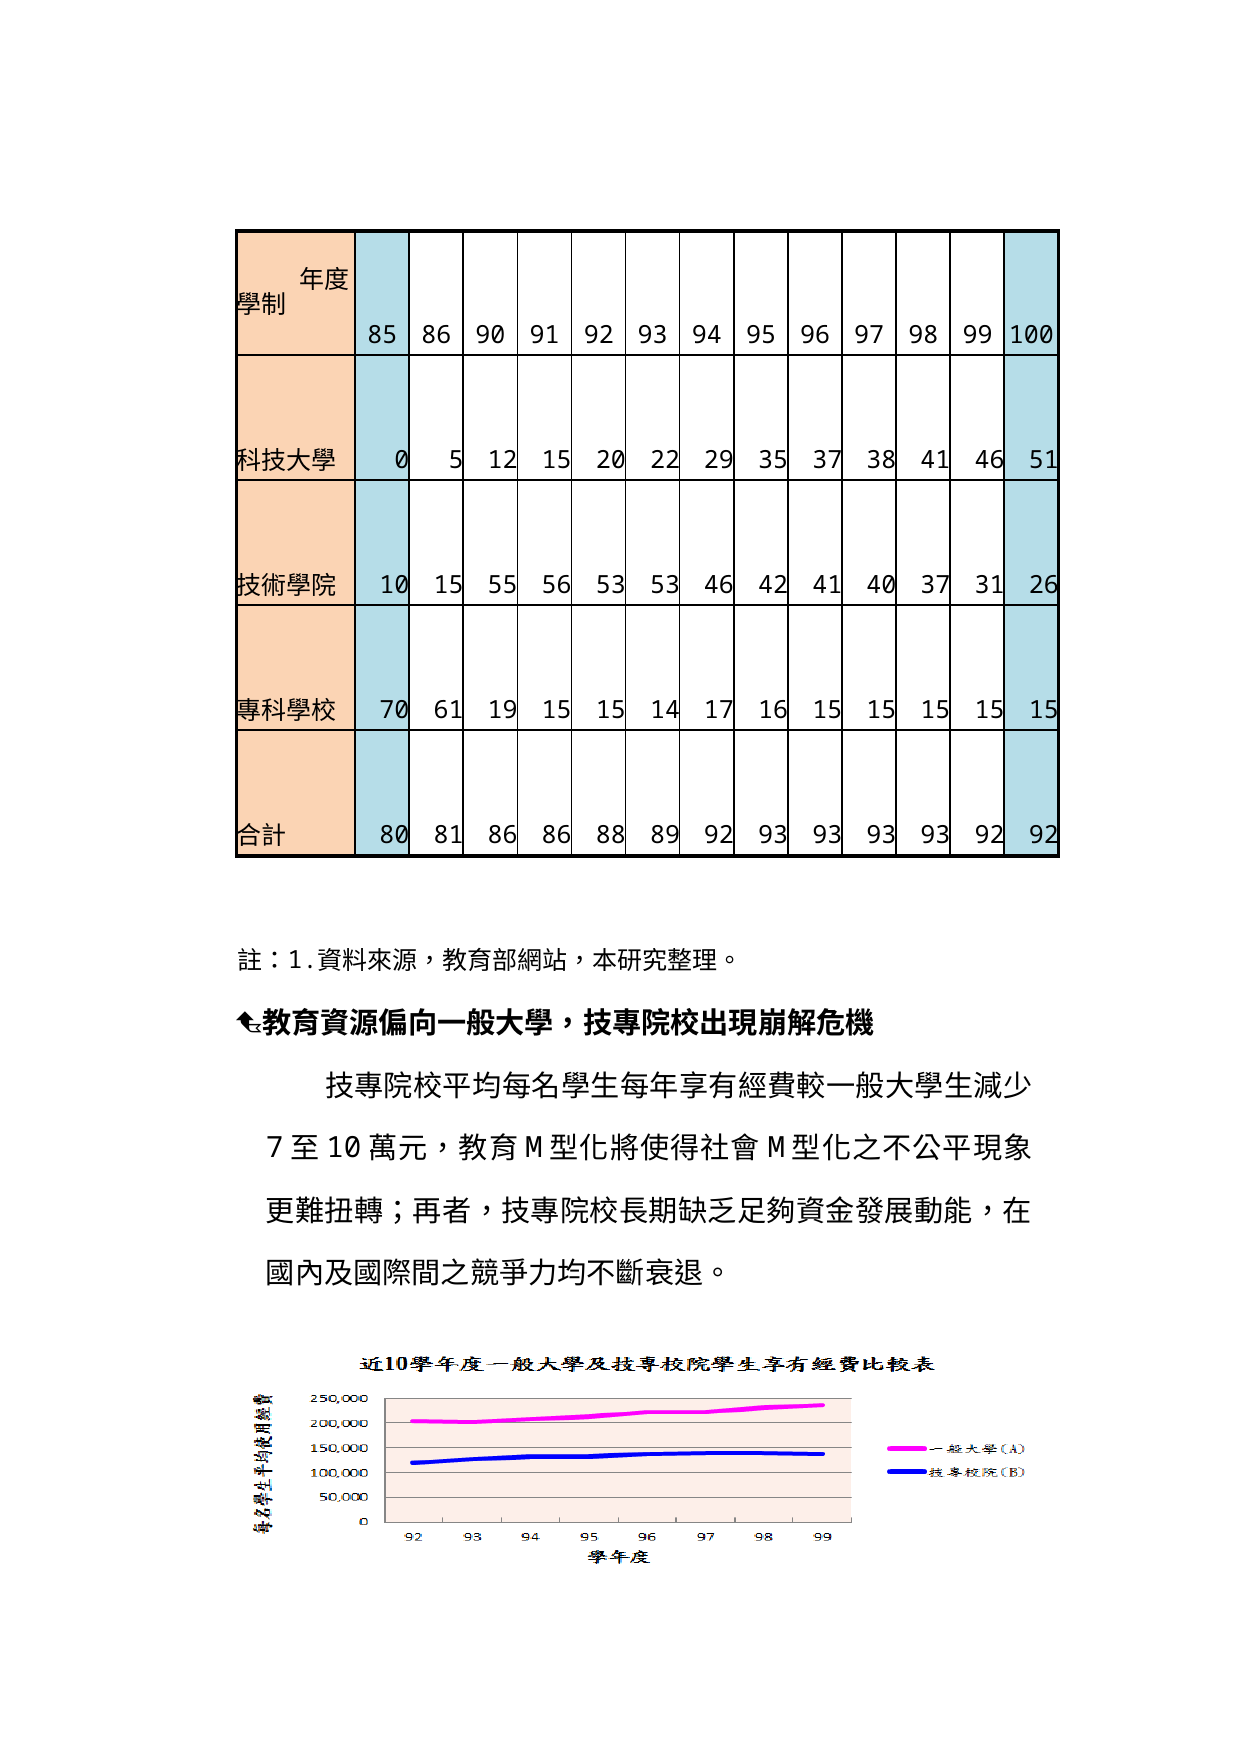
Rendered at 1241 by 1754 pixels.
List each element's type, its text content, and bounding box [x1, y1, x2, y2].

table_cell 51 [1005, 356, 1057, 479]
table_cell 15 [572, 606, 625, 729]
table_cell 16 [735, 606, 787, 729]
table_cell 41 [897, 356, 949, 479]
table_cell 15 [789, 606, 841, 729]
table_header 年度 學制 [238, 233, 354, 354]
table_cell 15 [410, 481, 462, 604]
table_cell 70 [356, 606, 408, 729]
table_cell 81 [410, 731, 462, 854]
table_cell 89 [626, 731, 679, 854]
table_cell 5 [410, 356, 462, 479]
table_cell 29 [680, 356, 733, 479]
table_cell 56 [518, 481, 571, 604]
table_cell 12 [464, 356, 517, 479]
table_cell 88 [572, 731, 625, 854]
table_cell 86 [518, 731, 571, 854]
table_cell 37 [789, 356, 841, 479]
table_cell 41 [789, 481, 841, 604]
table_cell 科技大學 [238, 356, 354, 479]
table_cell 86 [464, 731, 517, 854]
table_cell 80 [356, 731, 408, 854]
table_cell 93 [843, 731, 895, 854]
table_cell 17 [680, 606, 733, 729]
table_cell 15 [518, 606, 571, 729]
table_cell 10 [356, 481, 408, 604]
table_header 99 [951, 233, 1003, 354]
table_cell 15 [843, 606, 895, 729]
table_header 98 [897, 233, 949, 354]
table_cell 93 [897, 731, 949, 854]
table_cell 93 [735, 731, 787, 854]
table_cell 技術學院 [238, 481, 354, 604]
table_cell 38 [843, 356, 895, 479]
table_cell 15 [1005, 606, 1057, 729]
table_cell 55 [464, 481, 517, 604]
table_header 91 [518, 233, 571, 354]
table_cell 42 [735, 481, 787, 604]
text 註：1.資料來源，教育部網站，本研究整理。 [177, 917, 1034, 979]
text 教育資源偏向一般大學，技專院校出現崩解危機 [236, 979, 1034, 1042]
table_cell 0 [356, 356, 408, 479]
table_cell 19 [464, 606, 517, 729]
table_header 93 [626, 233, 679, 354]
table_cell 92 [1005, 731, 1057, 854]
table_cell 15 [518, 356, 571, 479]
table_header 97 [843, 233, 895, 354]
table_cell 專科學校 [238, 606, 354, 729]
table_cell 15 [897, 606, 949, 729]
table_cell 15 [951, 606, 1003, 729]
table_cell 46 [951, 356, 1003, 479]
table_cell 92 [951, 731, 1003, 854]
table_cell 37 [897, 481, 949, 604]
table_header 85 [356, 233, 408, 354]
text 技專院校平均每名學生每年享有經費較一般大學生減少7至10萬元，教育M型化將使得社會M型化之不公平現象更難扭轉；再者，技專院校長期缺乏足夠資金發展動能，在國內及國際間之競爭力均不斷衰退。 [266, 1042, 1034, 1292]
table_cell 22 [626, 356, 679, 479]
table_cell 93 [789, 731, 841, 854]
table_header 95 [735, 233, 787, 354]
table_header 92 [572, 233, 625, 354]
table_cell 40 [843, 481, 895, 604]
table_header 86 [410, 233, 462, 354]
table_cell 26 [1005, 481, 1057, 604]
table_cell 92 [680, 731, 733, 854]
table_cell 53 [626, 481, 679, 604]
table_cell 61 [410, 606, 462, 729]
table_cell 46 [680, 481, 733, 604]
table_cell 合計 [238, 731, 354, 854]
table_cell 14 [626, 606, 679, 729]
table_header 94 [680, 233, 733, 354]
table_header 96 [789, 233, 841, 354]
table_header 100 [1005, 233, 1057, 354]
table_cell 20 [572, 356, 625, 479]
table_cell 31 [951, 481, 1003, 604]
table_cell 53 [572, 481, 625, 604]
table_cell 35 [735, 356, 787, 479]
table_header 90 [464, 233, 517, 354]
